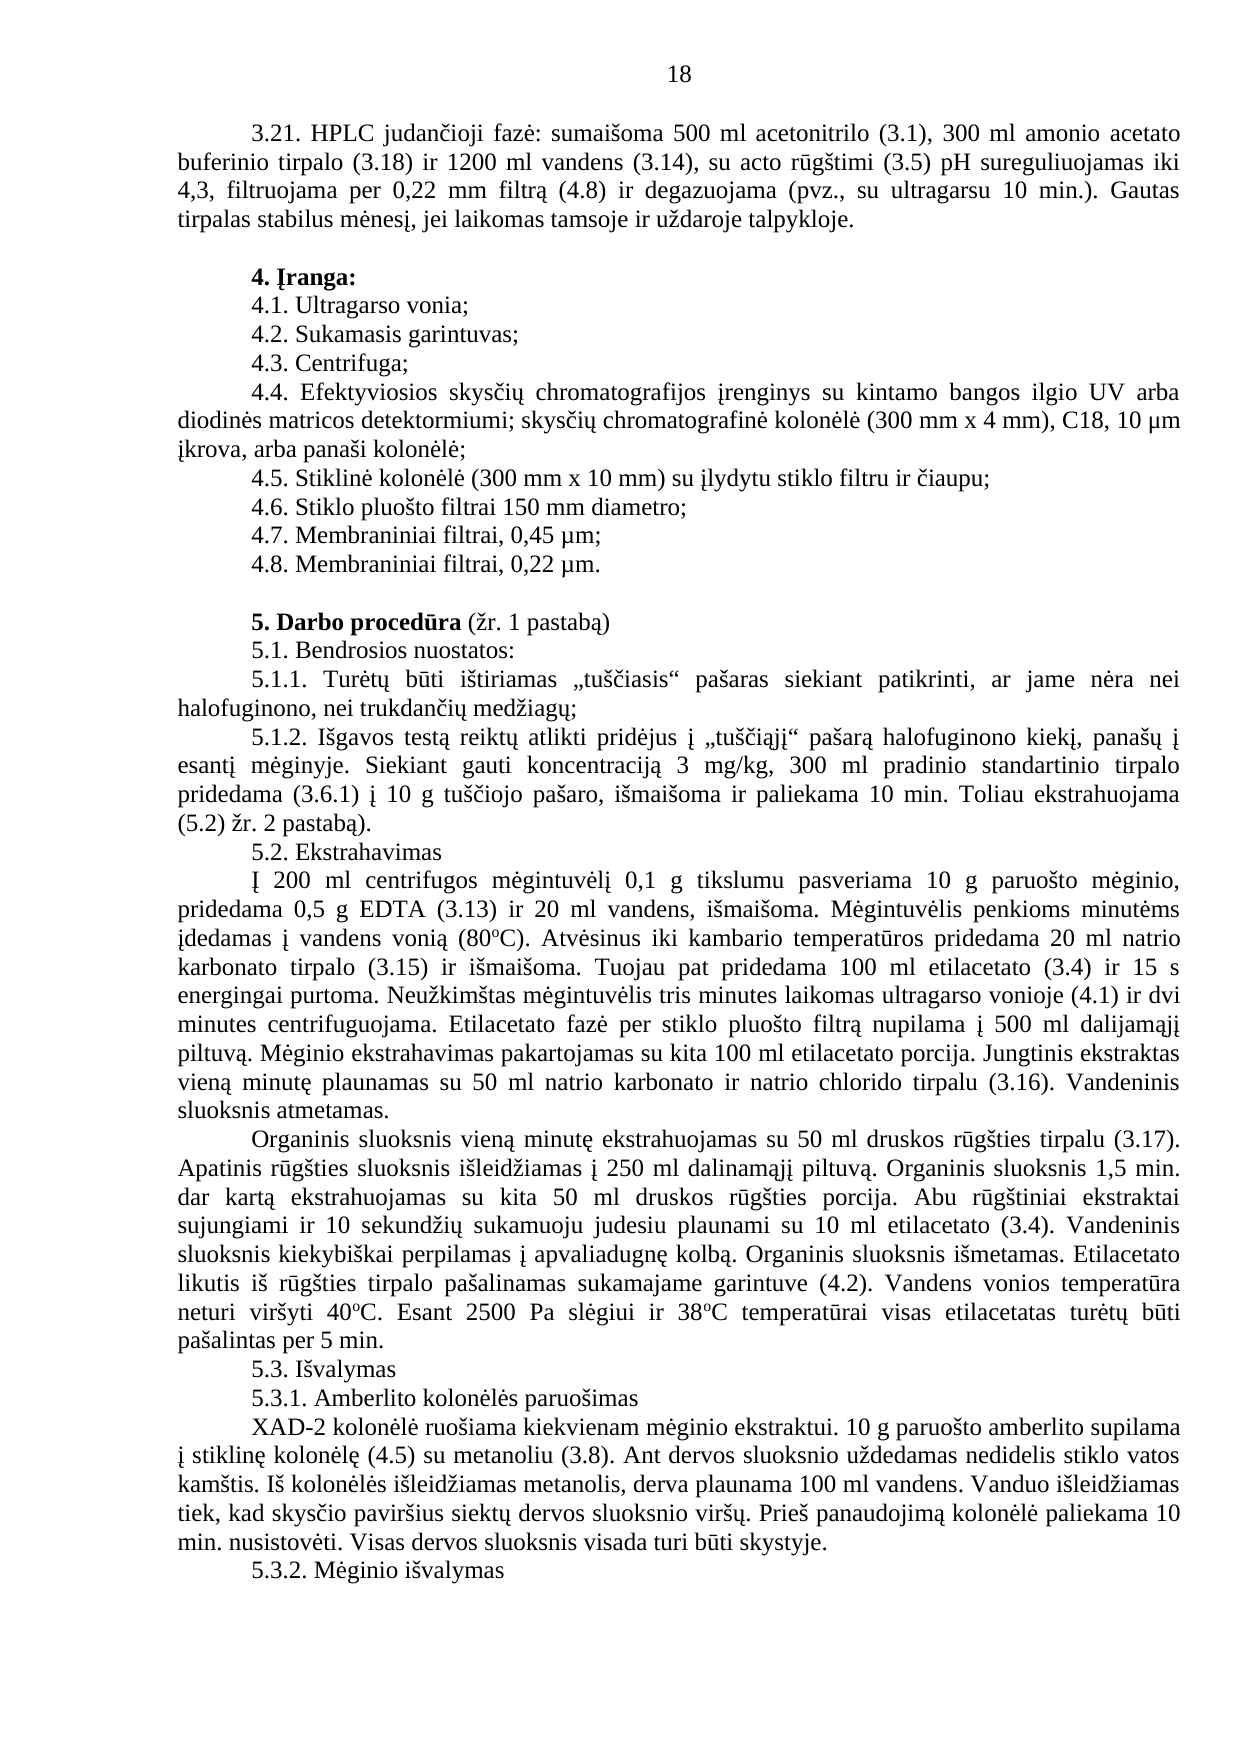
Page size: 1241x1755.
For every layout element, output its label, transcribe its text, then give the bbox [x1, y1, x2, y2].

text XAD-2 kolonėlė ruošiama kiekvienam mėginio ekstraktui. 10 g paruošto amberlito supilama į stiklinę kolonėlę (4.5) su metanoliu (3.8). Ant dervos sluoksnio uždedamas nedidelis stiklo vatos kamštis. Iš kolonėlės išleidžiamas metanolis, derva plaunama 100 ml vandens. Vanduo išleidžiamas tiek, kad skysčio paviršius siektų dervos sluoksnio viršų. Prieš panaudojimą kolonėlė paliekama 10 min. nusistovėti. Visas dervos sluoksnis visada turi būti skystyje. [177, 1412, 1181, 1556]
text 5. Darbo procedūra (žr. 1 pastabą) [177, 607, 1181, 636]
text 5.3. Išvalymas [177, 1354, 1181, 1383]
text 4.4. Efektyviosios skysčių chromatografijos įrenginys su kintamo bangos ilgio UV arba diodinės matricos detektormiumi; skysčių chromatografinė kolonėlė (300 mm x 4 mm), C18, 10 μm įkrova, arba panaši kolonėlė; [177, 377, 1181, 463]
text 4. Įranga: [177, 262, 1181, 291]
text 4.3. Centrifuga; [177, 348, 1181, 377]
text 3.21. HPLC judančioji fazė: sumaišoma 500 ml acetonitrilo (3.1), 300 ml amonio acetato buferinio tirpalo (3.18) ir 1200 ml vandens (3.14), su acto rūgštimi (3.5) pH sureguliuojamas iki 4,3, filtruojama per 0,22 mm filtrą (4.8) ir degazuojama (pvz., su ultragarsu 10 min.). Gautas tirpalas stabilus mėnesį, jei laikomas tamsoje ir uždaroje talpykloje. [177, 118, 1181, 233]
text 4.7. Membraniniai filtrai, 0,45 µm; [177, 521, 1181, 549]
text 5.1.2. Išgavos testą reiktų atlikti pridėjus į „tuščiąjį“ pašarą halofuginono kiekį, panašų į esantį mėginyje. Siekiant gauti koncentraciją 3 mg/kg, 300 ml pradinio standartinio tirpalo pridedama (3.6.1) į 10 g tuščiojo pašaro, išmaišoma ir paliekama 10 min. Toliau ekstrahuojama (5.2) žr. 2 pastabą). [177, 722, 1181, 837]
text 5.2. Ekstrahavimas [177, 837, 1181, 866]
text 5.1. Bendrosios nuostatos: [177, 636, 1181, 664]
text 4.1. Ultragarso vonia; [177, 291, 1181, 319]
text Į 200 ml centrifugos mėgintuvėlį 0,1 g tikslumu pasveriama 10 g paruošto mėginio, pridedama 0,5 g EDTA (3.13) ir 20 ml vandens, išmaišoma. Mėgintuvėlis penkioms minutėms įdedamas į vandens vonią (80oC). Atvėsinus iki kambario temperatūros pridedama 20 ml natrio karbonato tirpalo (3.15) ir išmaišoma. Tuojau pat pridedama 100 ml etilacetato (3.4) ir 15 s energingai purtoma. Neužkimštas mėgintuvėlis tris minutes laikomas ultragarso vonioje (4.1) ir dvi minutes centrifuguojama. Etilacetato fazė per stiklo pluošto filtrą nupilama į 500 ml dalijamąjį piltuvą. Mėginio ekstrahavimas pakartojamas su kita 100 ml etilacetato porcija. Jungtinis ekstraktas vieną minutę plaunamas su 50 ml natrio karbonato ir natrio chlorido tirpalu (3.16). Vandeninis sluoksnis atmetamas. [177, 866, 1181, 1124]
text 4.2. Sukamasis garintuvas; [177, 319, 1181, 348]
text 5.1.1. Turėtų būti ištiriamas „tuščiasis“ pašaras siekiant patikrinti, ar jame nėra nei halofuginono, nei trukdančių medžiagų; [177, 664, 1181, 722]
text 4.6. Stiklo pluošto filtrai 150 mm diametro; [177, 492, 1181, 521]
text 4.5. Stiklinė kolonėlė (300 mm x 10 mm) su įlydytu stiklo filtru ir čiaupu; [177, 463, 1181, 492]
text Organinis sluoksnis vieną minutę ekstrahuojamas su 50 ml druskos rūgšties tirpalu (3.17). Apatinis rūgšties sluoksnis išleidžiamas į 250 ml dalinamąjį piltuvą. Organinis sluoksnis 1,5 min. dar kartą ekstrahuojamas su kita 50 ml druskos rūgšties porcija. Abu rūgštiniai ekstraktai sujungiami ir 10 sekundžių sukamuoju judesiu plaunami su 10 ml etilacetato (3.4). Vandeninis sluoksnis kiekybiškai perpilamas į apvaliadugnę kolbą. Organinis sluoksnis išmetamas. Etilacetato likutis iš rūgšties tirpalo pašalinamas sukamajame garintuve (4.2). Vandens vonios temperatūra neturi viršyti 40oC. Esant 2500 Pa slėgiui ir 38oC temperatūrai visas etilacetatas turėtų būti pašalintas per 5 min. [177, 1124, 1181, 1354]
text 5.3.1. Amberlito kolonėlės paruošimas [177, 1383, 1181, 1412]
text 5.3.2. Mėginio išvalymas [177, 1556, 1181, 1584]
text 4.8. Membraniniai filtrai, 0,22 µm. [177, 549, 1181, 578]
